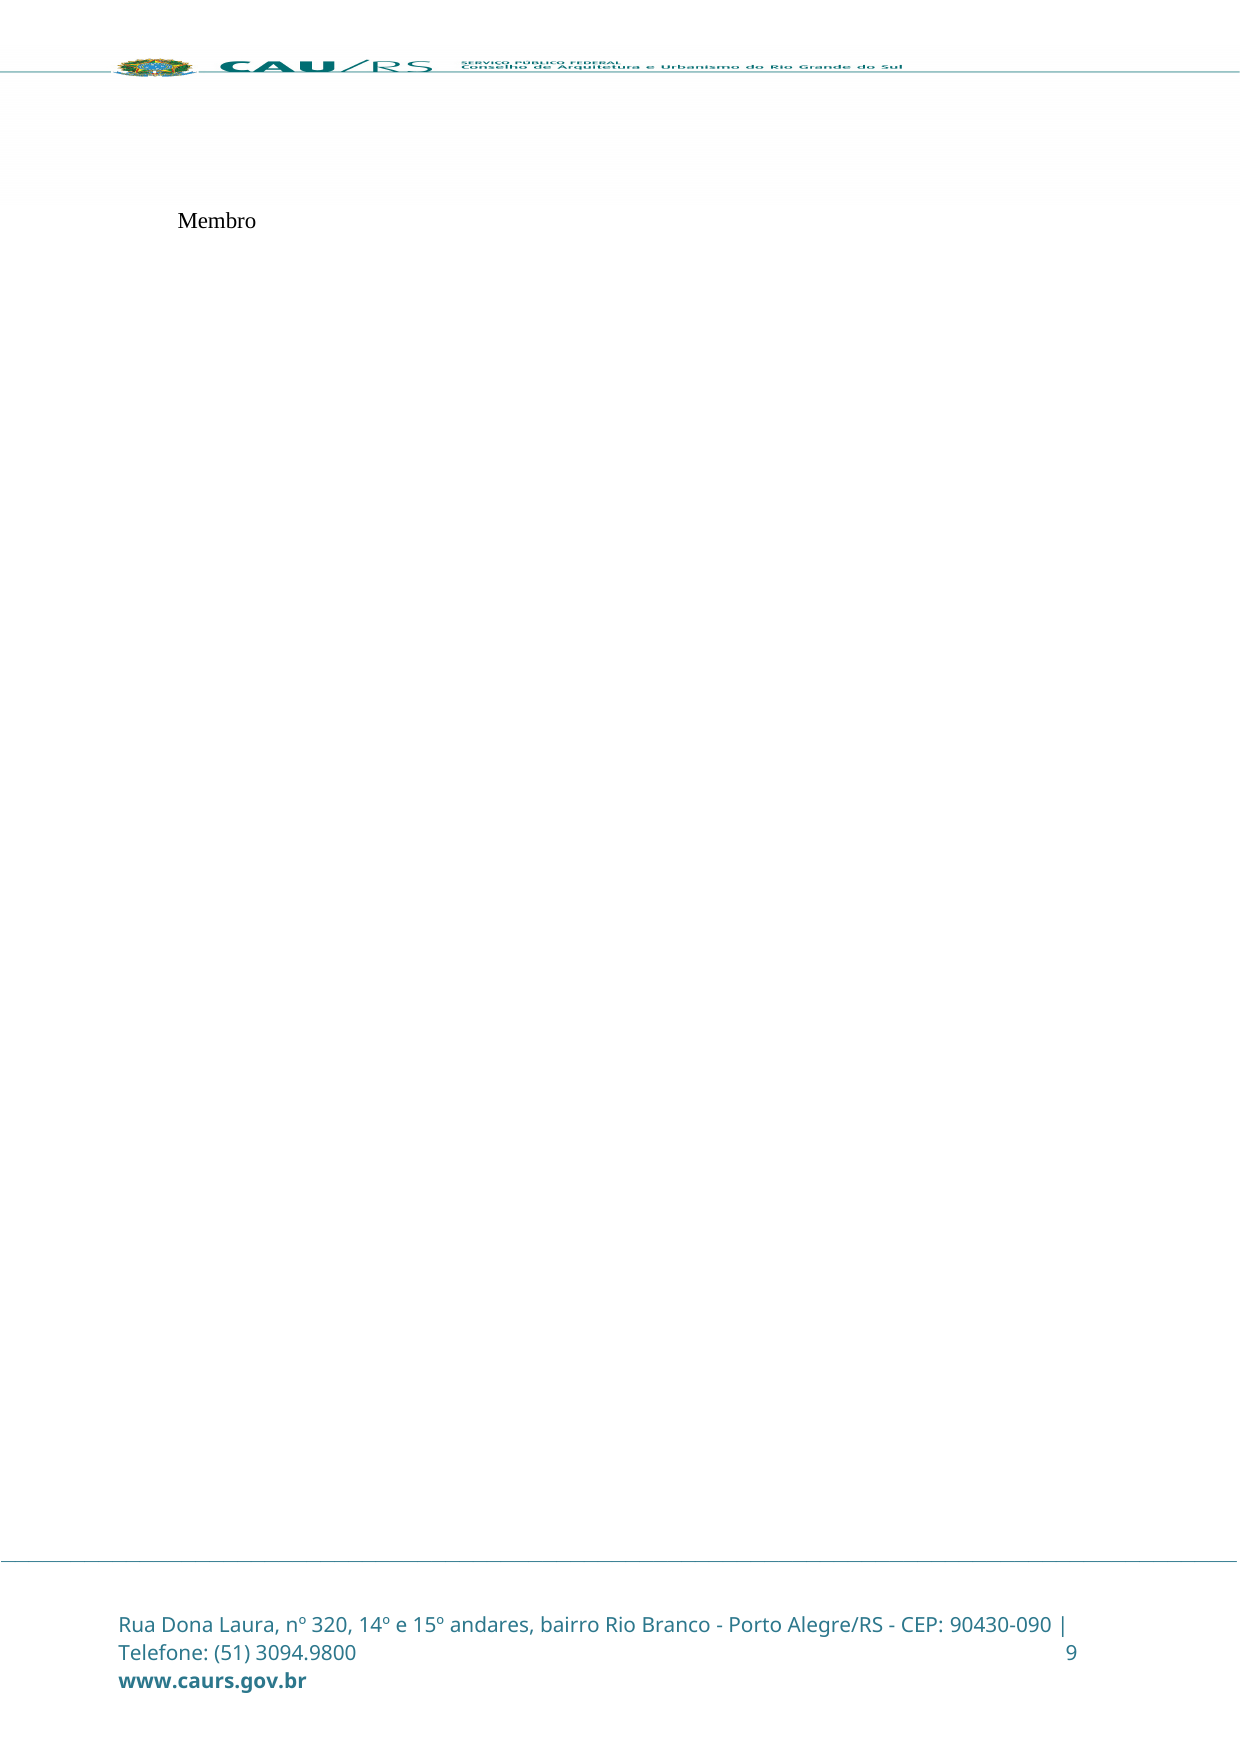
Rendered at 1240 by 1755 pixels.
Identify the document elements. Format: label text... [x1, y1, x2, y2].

text Membro [177, 207, 1151, 233]
